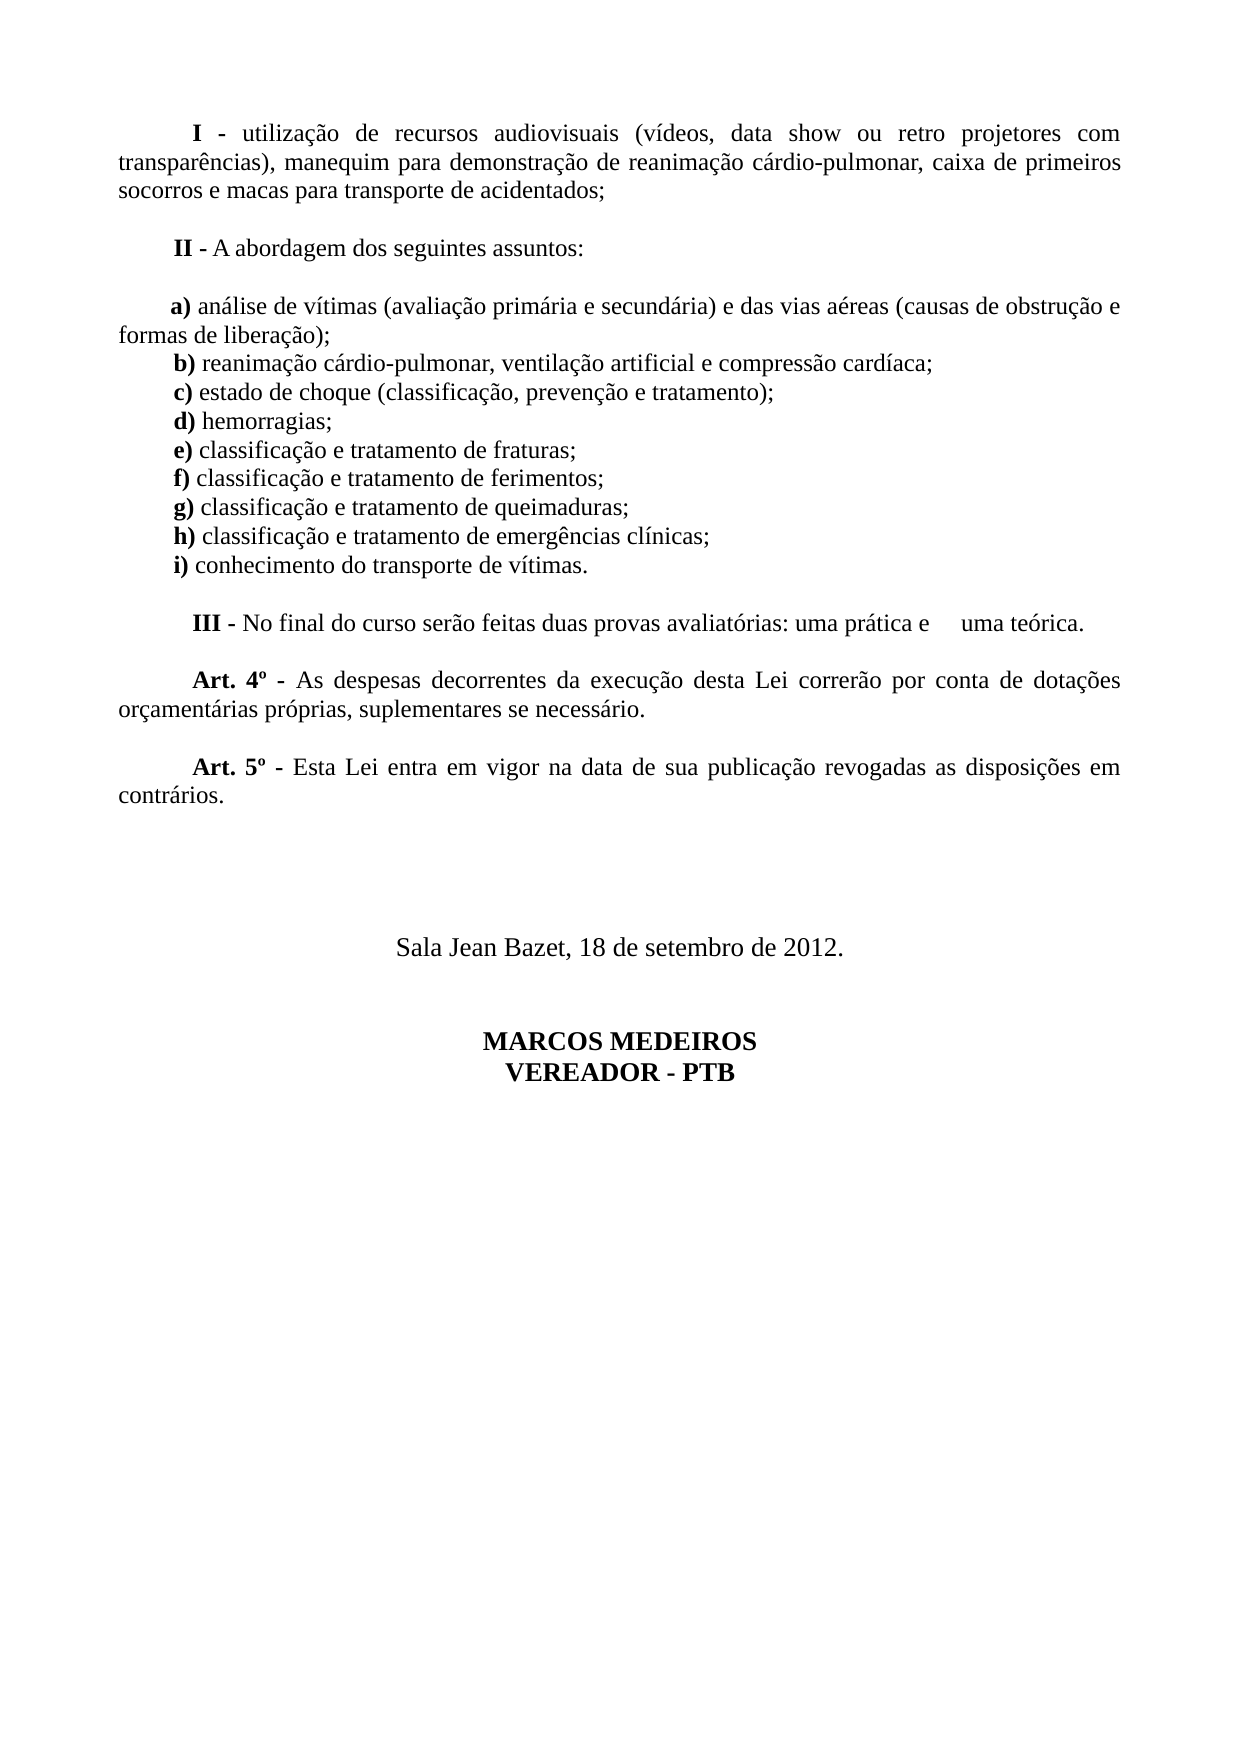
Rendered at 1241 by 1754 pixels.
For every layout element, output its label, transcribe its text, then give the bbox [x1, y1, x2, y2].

text Sala Jean Bazet, 18 de setembro de 2012. [118, 932, 1122, 963]
text VEREADOR - PTB [118, 1056, 1122, 1087]
text Art. 4º - As despesas decorrentes da execução desta Lei correrão por conta de dotações orçamentárias próprias, suplementares se necessário. [118, 666, 1122, 723]
text II - A abordagem dos seguintes assuntos: [99, 233, 1122, 262]
text e) classificação e tratamento de fraturas; [99, 435, 1122, 463]
text Art. 5º - Esta Lei entra em vigor na data de sua publicação revogadas as disposições em contrários. [118, 752, 1122, 809]
text a) análise de vítimas (avaliação primária e secundária) e das vias aéreas (causas de obstrução e formas de liberação); [118, 291, 1122, 348]
text h) classificação e tratamento de emergências clínicas; [99, 521, 1122, 550]
text c) estado de choque (classificação, prevenção e tratamento); [99, 377, 1122, 406]
text f) classificação e tratamento de ferimentos; [99, 463, 1122, 492]
text i) conhecimento do transporte de vítimas. [99, 550, 1122, 578]
text b) reanimação cárdio-pulmonar, ventilação artificial e compressão cardíaca; [99, 348, 1122, 377]
text MARCOS MEDEIROS [118, 1025, 1122, 1056]
text d) hemorragias; [99, 406, 1122, 435]
text III - No final do curso serão feitas duas provas avaliatórias: uma prática e uma teórica. [118, 608, 1122, 636]
text g) classificação e tratamento de queimaduras; [99, 492, 1122, 521]
text I - utilização de recursos audiovisuais (vídeos, data show ou retro projetores com transparências), manequim para demonstração de reanimação cárdio-pulmonar, caixa de primeiros socorros e macas para transporte de acidentados; [118, 118, 1122, 204]
